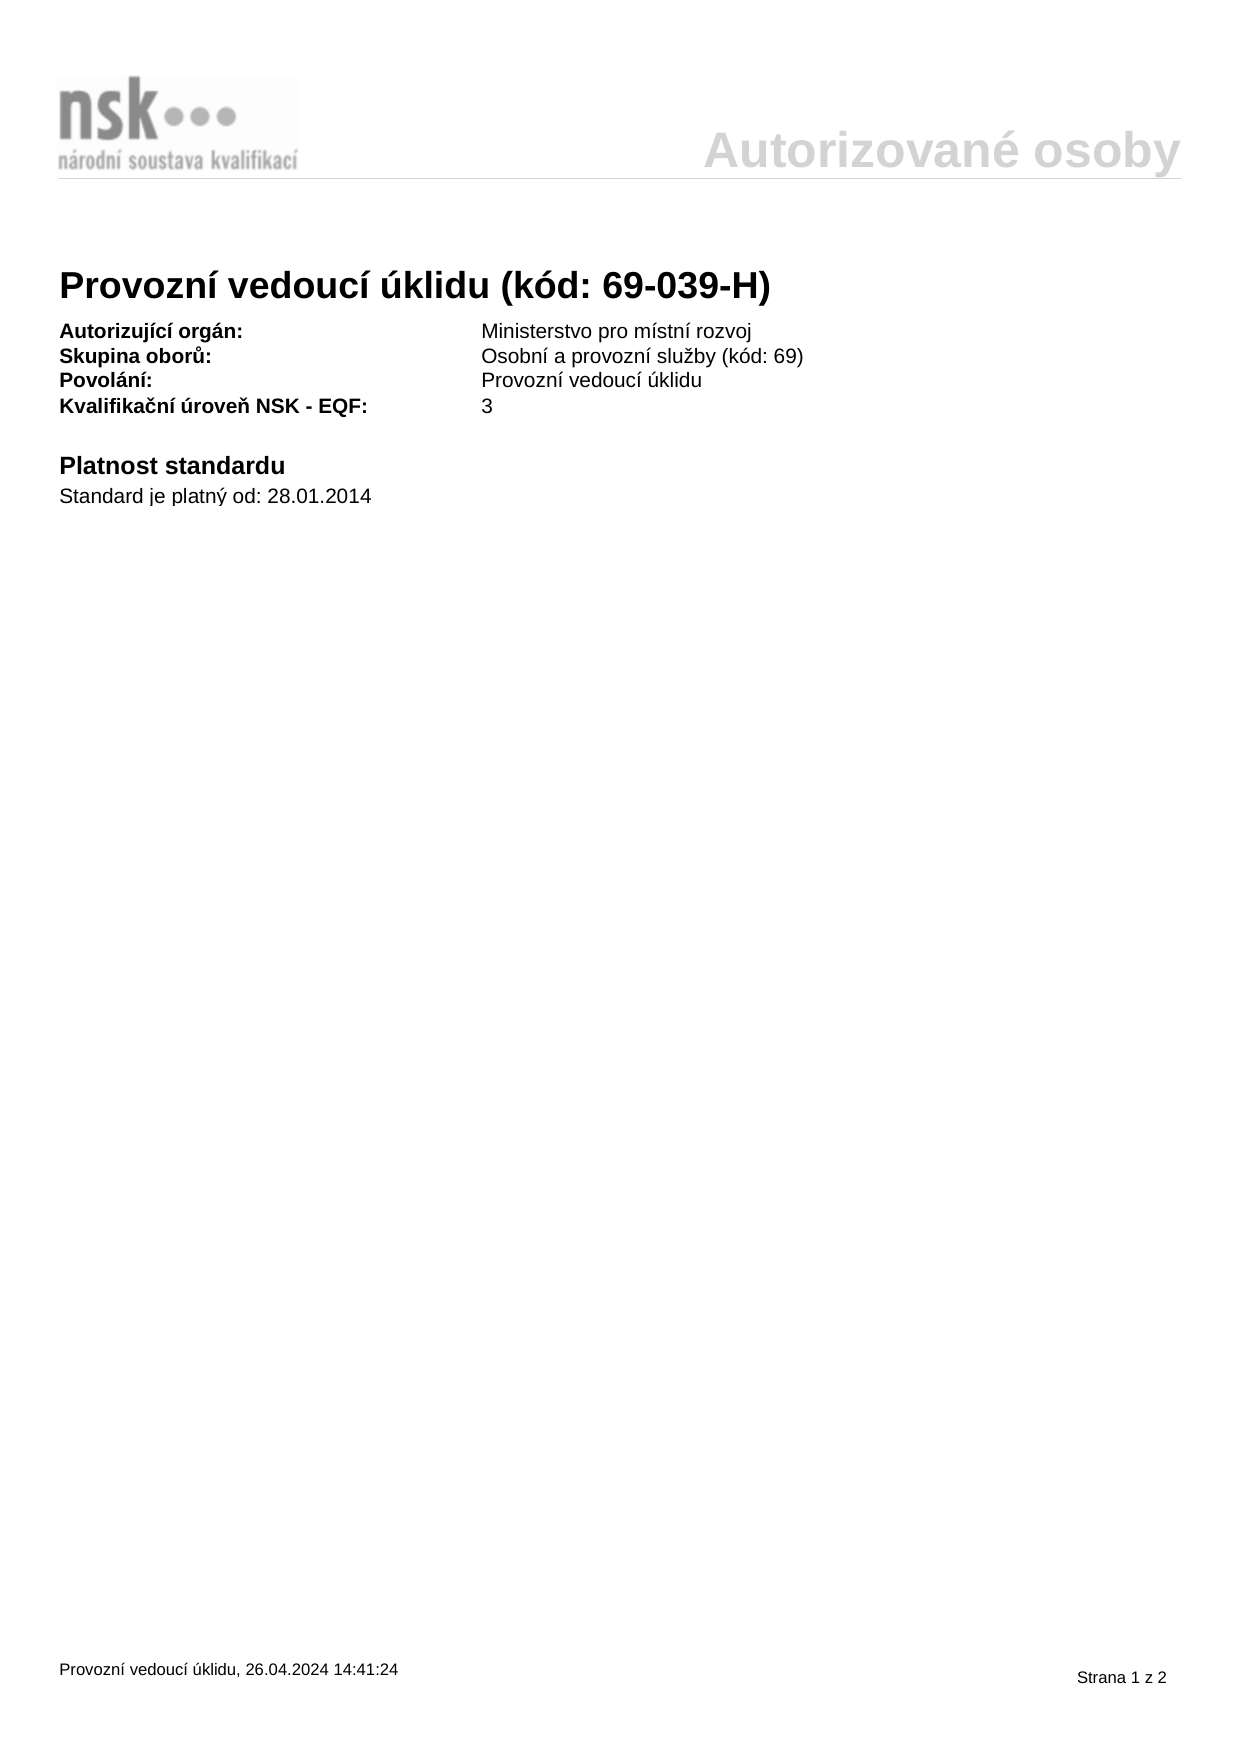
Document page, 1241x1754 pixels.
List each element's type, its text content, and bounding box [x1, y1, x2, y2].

picture [57, 59, 619, 172]
table_cell [860, 1106, 886, 1383]
table_cell [886, 418, 1167, 447]
table_cell [626, 196, 860, 224]
table_cell Standard je platný od: 28.01.2014 [59, 484, 1181, 506]
table_cell [618, 806, 626, 1106]
table_cell [119, 1106, 481, 1383]
table_cell [59, 172, 119, 178]
table_cell [481, 196, 617, 224]
table_header [619, 59, 626, 172]
table_cell [618, 307, 626, 319]
table_cell [886, 1384, 1167, 1659]
table_cell Ministerstvo pro místní rozvoj [481, 319, 1181, 344]
table_cell [59, 179, 1181, 196]
table_cell [860, 307, 886, 319]
table_cell [481, 1106, 617, 1383]
table_cell [626, 1384, 860, 1659]
table_cell [886, 506, 1167, 806]
table_cell [1167, 806, 1181, 1106]
table_cell [886, 196, 1167, 224]
table_cell [860, 196, 886, 224]
table_cell [59, 196, 119, 224]
table_cell [119, 307, 481, 319]
table_cell [1167, 196, 1181, 224]
table_cell [626, 418, 860, 447]
table_cell [59, 1106, 119, 1383]
table_cell [481, 307, 617, 319]
table_cell [886, 806, 1167, 1106]
table_cell [618, 196, 626, 224]
table_cell [59, 307, 119, 319]
table_cell [1167, 1660, 1181, 1696]
table_cell [59, 418, 119, 447]
table_cell [860, 418, 886, 447]
table_cell [119, 1384, 481, 1659]
table_cell [1167, 1106, 1181, 1383]
table_cell [860, 806, 886, 1106]
table_cell [626, 307, 860, 319]
table_cell [59, 506, 119, 806]
table_cell [59, 1384, 119, 1659]
table_cell Povolání: [59, 368, 481, 392]
table_cell [119, 196, 481, 224]
table_cell Provozní vedoucí úklidu, 26.04.2024 14:41:24 [59, 1660, 860, 1696]
table_cell [618, 1384, 626, 1659]
table_cell [618, 172, 626, 178]
table_cell [1167, 1384, 1181, 1659]
table_cell Strana 1 z 2 [860, 1660, 1167, 1696]
table_cell Skupina oborů: [59, 344, 481, 368]
table_cell [626, 806, 860, 1106]
table_cell [618, 1106, 626, 1383]
table_cell [886, 1106, 1167, 1383]
table_cell [481, 806, 617, 1106]
table_cell [860, 506, 886, 806]
table_cell [119, 506, 481, 806]
table_cell Platnost standardu [59, 448, 1181, 483]
table_cell [481, 418, 617, 447]
table_cell [618, 506, 626, 806]
table_cell [1167, 506, 1181, 806]
table_cell [1167, 418, 1181, 447]
table_cell 3 [481, 394, 1181, 417]
table_cell [119, 418, 481, 447]
table_cell [119, 806, 481, 1106]
table_cell Provozní vedoucí úklidu (kód: 69-039-H) [59, 224, 1181, 307]
table_cell Kvalifikační úroveň NSK - EQF: [59, 394, 481, 417]
table_cell [618, 418, 626, 447]
table_cell [626, 506, 860, 806]
table_cell Autorizující orgán: [59, 319, 481, 343]
table_cell Osobní a provozní služby (kód: 69) [481, 344, 1181, 368]
table_cell [481, 506, 617, 806]
table_cell [860, 1384, 886, 1659]
table_cell [119, 172, 481, 178]
table_header Autorizované osoby [626, 59, 1181, 178]
table_cell [481, 172, 617, 178]
table_cell [886, 307, 1167, 319]
table_cell [626, 1106, 860, 1383]
table_cell Provozní vedoucí úklidu [481, 368, 1181, 393]
table_cell [481, 1384, 617, 1659]
table_cell [1167, 307, 1181, 319]
table_cell [59, 806, 119, 1106]
